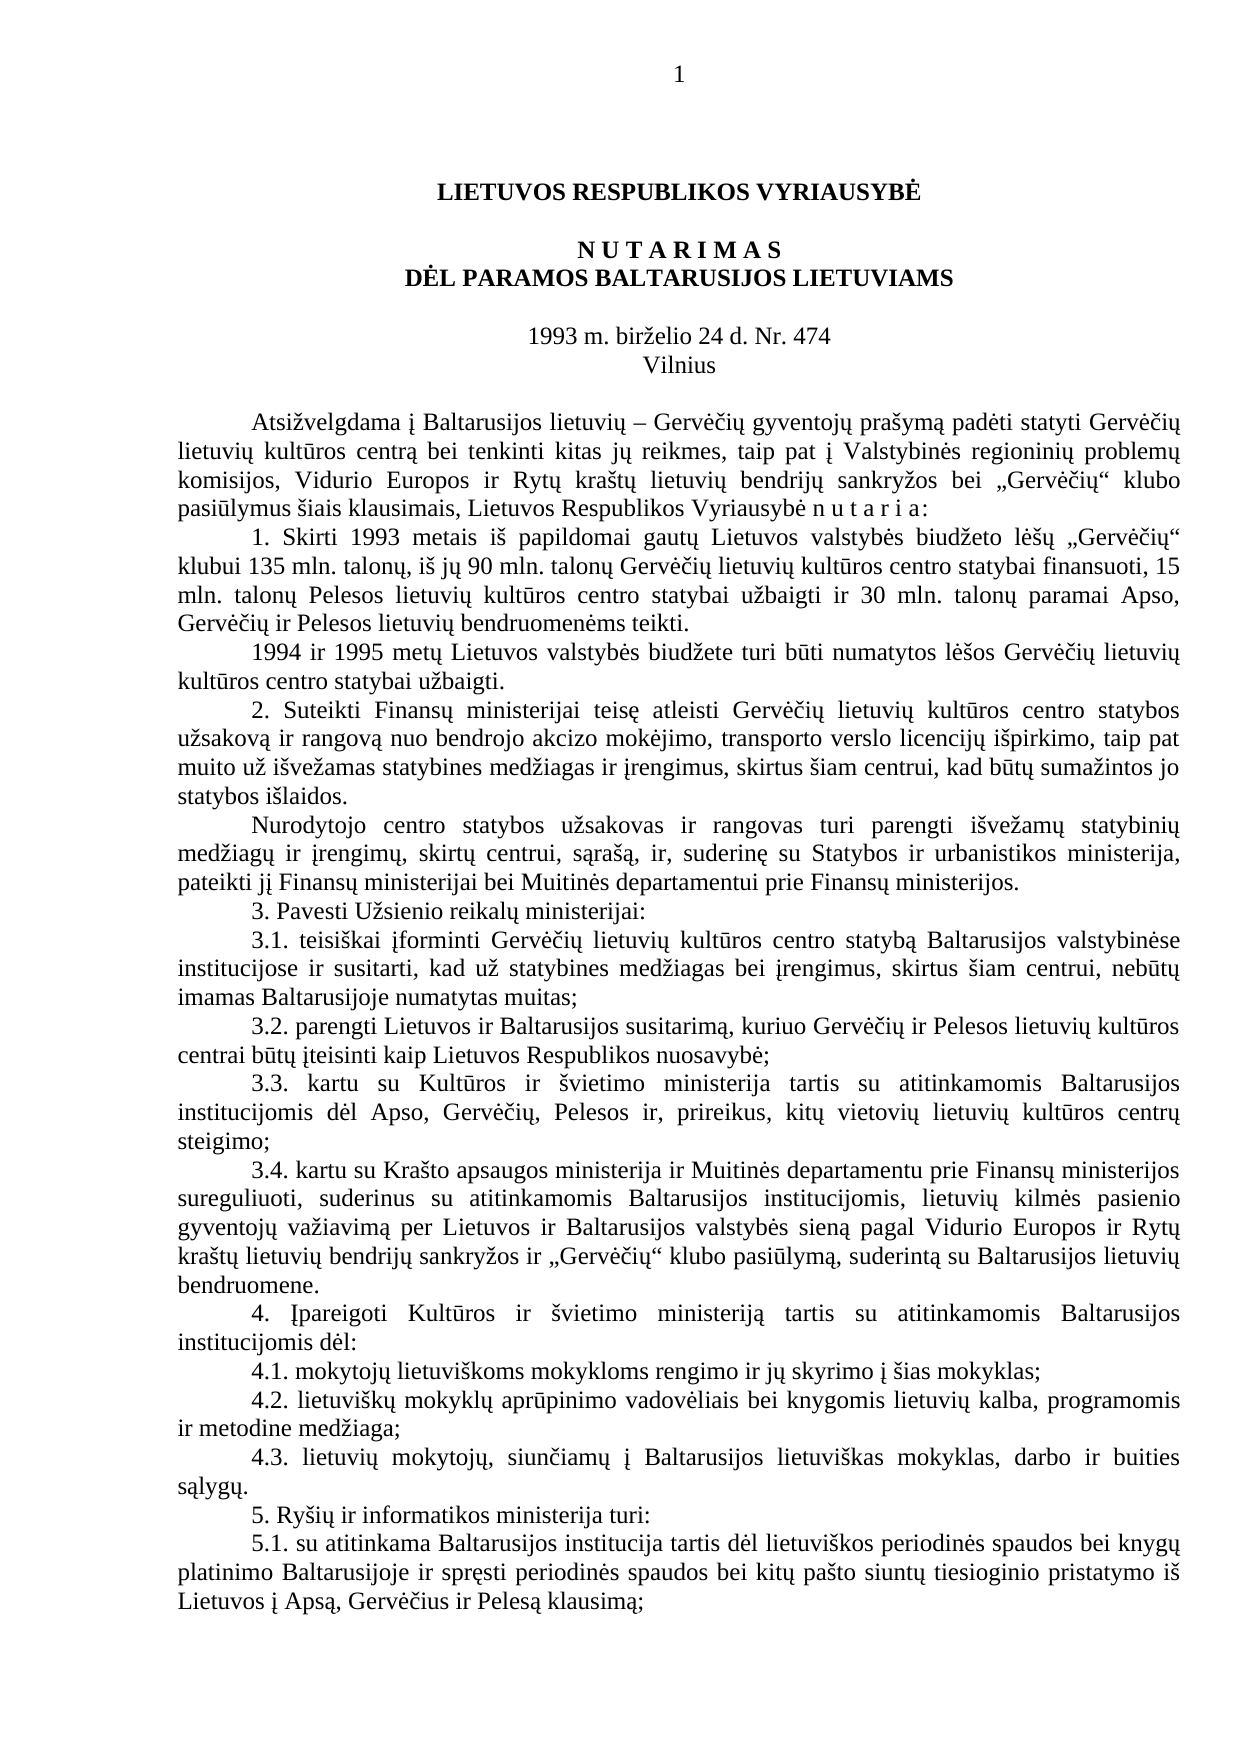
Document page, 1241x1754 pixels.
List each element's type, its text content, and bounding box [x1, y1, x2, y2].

text Atsižvelgdama į Baltarusijos lietuvių – Gervėčių gyventojų prašymą padėti statyti Gervėčių lietuvių kultūros centrą bei tenkinti kitas jų reikmes, taip pat į Valstybinės regioninių problemų komisijos, Vidurio Europos ir Rytų kraštų lietuvių bendrijų sankryžos bei „Gervėčių“ klubo pasiūlymus šiais klausimais, Lietuvos Respublikos Vyriausybė nutaria: [177, 407, 1181, 522]
text 5.1. su atitinkama Baltarusijos institucija tartis dėl lietuviškos periodinės spaudos bei knygų platinimo Baltarusijoje ir spręsti periodinės spaudos bei kitų pašto siuntų tiesioginio pristatymo iš Lietuvos į Apsą, Gervėčius ir Pelesą klausimą; [177, 1528, 1181, 1615]
text 1. Skirti 1993 metais iš papildomai gautų Lietuvos valstybės biudžeto lėšų „Gervėčių“ klubui 135 mln. talonų, iš jų 90 mln. talonų Gervėčių lietuvių kultūros centro statybai finansuoti, 15 mln. talonų Pelesos lietuvių kultūros centro statybai užbaigti ir 30 mln. talonų paramai Apso, Gervėčių ir Pelesos lietuvių bendruomenėms teikti. [177, 522, 1181, 637]
text Nurodytojo centro statybos užsakovas ir rangovas turi parengti išvežamų statybinių medžiagų ir įrengimų, skirtų centrui, sąrašą, ir, suderinę su Statybos ir urbanistikos ministerija, pateikti jį Finansų ministerijai bei Muitinės departamentui prie Finansų ministerijos. [177, 810, 1181, 896]
text 4.2. lietuviškų mokyklų aprūpinimo vadovėliais bei knygomis lietuvių kalba, programomis ir metodine medžiaga; [177, 1385, 1181, 1442]
text N U T A R I M A S [177, 235, 1181, 263]
text 4. Įpareigoti Kultūros ir švietimo ministeriją tartis su atitinkamomis Baltarusijos institucijomis dėl: [177, 1298, 1181, 1356]
text DĖL PARAMOS BALTARUSIJOS LIETUVIAMS [177, 263, 1181, 292]
text 3. Pavesti Užsienio reikalų ministerijai: [177, 896, 1181, 925]
text 3.2. parengti Lietuvos ir Baltarusijos susitarimą, kuriuo Gervėčių ir Pelesos lietuvių kultūros centrai būtų įteisinti kaip Lietuvos Respublikos nuosavybė; [177, 1011, 1181, 1068]
text LIETUVOS RESPUBLIKOS VYRIAUSYBĖ [177, 177, 1181, 206]
text 4.1. mokytojų lietuviškoms mokykloms rengimo ir jų skyrimo į šias mokyklas; [177, 1356, 1181, 1385]
text 3.1. teisiškai įforminti Gervėčių lietuvių kultūros centro statybą Baltarusijos valstybinėse institucijose ir susitarti, kad už statybines medžiagas bei įrengimus, skirtus šiam centrui, nebūtų imamas Baltarusijoje numatytas muitas; [177, 925, 1181, 1011]
text 1993 m. birželio 24 d. Nr. 474 [177, 321, 1181, 350]
text 4.3. lietuvių mokytojų, siunčiamų į Baltarusijos lietuviškas mokyklas, darbo ir buities sąlygų. [177, 1442, 1181, 1500]
text 2. Suteikti Finansų ministerijai teisę atleisti Gervėčių lietuvių kultūros centro statybos užsakovą ir rangovą nuo bendrojo akcizo mokėjimo, transporto verslo licencijų išpirkimo, taip pat muito už išvežamas statybines medžiagas ir įrengimus, skirtus šiam centrui, kad būtų sumažintos jo statybos išlaidos. [177, 695, 1181, 810]
text 5. Ryšių ir informatikos ministerija turi: [177, 1500, 1181, 1528]
text Vilnius [177, 350, 1181, 378]
text 3.3. kartu su Kultūros ir švietimo ministerija tartis su atitinkamomis Baltarusijos institucijomis dėl Apso, Gervėčių, Pelesos ir, prireikus, kitų vietovių lietuvių kultūros centrų steigimo; [177, 1068, 1181, 1155]
text 3.4. kartu su Krašto apsaugos ministerija ir Muitinės departamentu prie Finansų ministerijos sureguliuoti, suderinus su atitinkamomis Baltarusijos institucijomis, lietuvių kilmės pasienio gyventojų važiavimą per Lietuvos ir Baltarusijos valstybės sieną pagal Vidurio Europos ir Rytų kraštų lietuvių bendrijų sankryžos ir „Gervėčių“ klubo pasiūlymą, suderintą su Baltarusijos lietuvių bendruomene. [177, 1155, 1181, 1298]
text 1994 ir 1995 metų Lietuvos valstybės biudžete turi būti numatytos lėšos Gervėčių lietuvių kultūros centro statybai užbaigti. [177, 637, 1181, 695]
